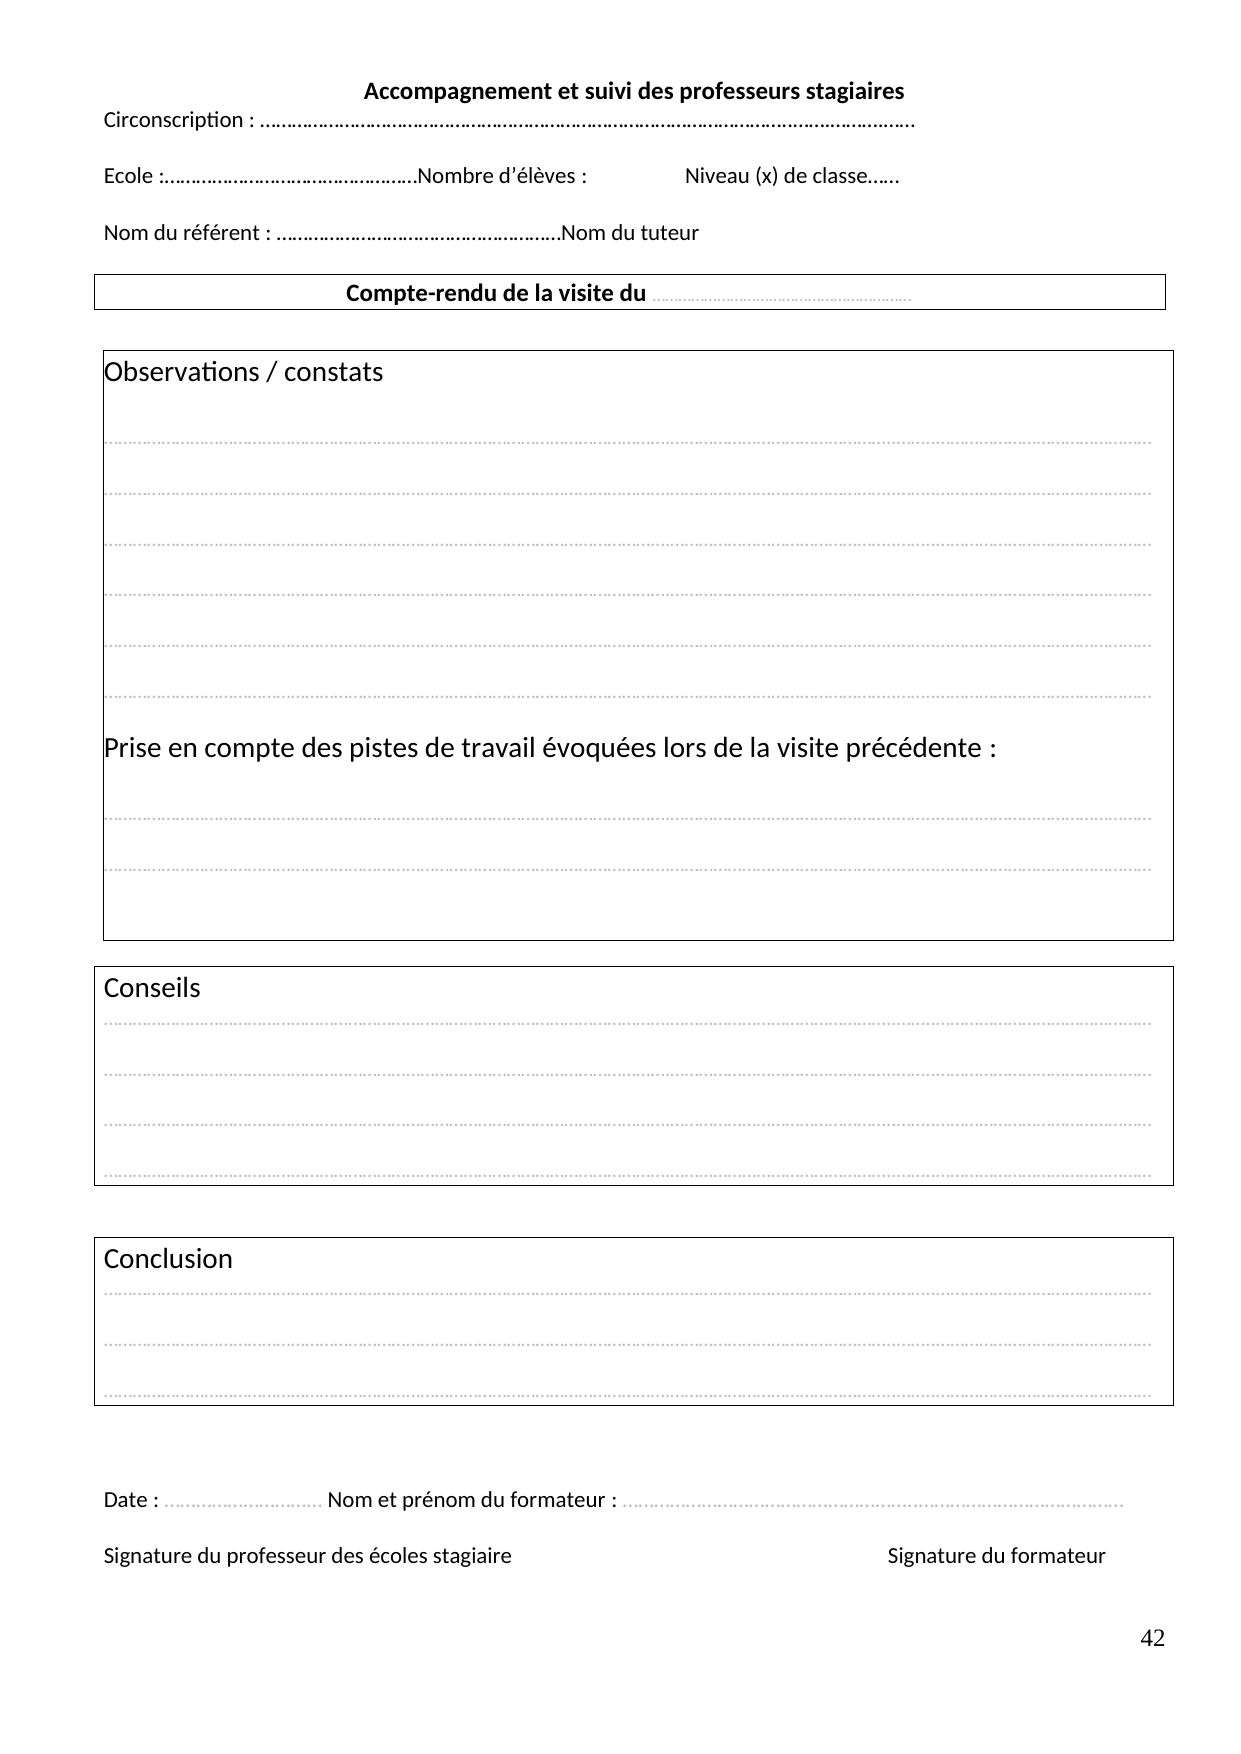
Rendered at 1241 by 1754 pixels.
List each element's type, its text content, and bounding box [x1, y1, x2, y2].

text ……………………………………………………………………………………………………….………………………………………..……..……………………………………… [95, 1374, 1173, 1405]
text ……………………………………………………………………………………………………….………………………………………..……..……………………………………… [104, 523, 1173, 551]
text ……………………………………………………………………………………………………….………………………………………..……..……………………………………… [95, 1002, 1173, 1030]
text Conseils [95, 967, 1173, 1002]
text ……………………………………………………………………………………………………….………………………………………..……..……………………………………… [104, 421, 1173, 449]
text ……………………………………………………………………………………………………….………………………………………..……..……………………………………… [95, 1103, 1173, 1132]
text Observations / constats [104, 351, 1173, 388]
text Accompagnement et suivi des professeurs stagiaires [103, 75, 1165, 106]
text ……………………………………………………………………………………………………….………………………………………..……..……………………………………… [104, 472, 1173, 500]
text ……………………………………………………………………………………………………….………………………………………..……..……………………………………… [95, 1154, 1173, 1185]
text ……………………………………………………………………………………………………….………………………………………..……..……………………………………… [104, 797, 1173, 826]
text Date : ………………………… Nom et prénom du formateur : ………………………………………………..………………………………… [103, 1486, 1165, 1513]
text ……………………………………………………………………………………………………….………………………………………..……..……………………………………… [95, 1272, 1173, 1301]
text ……………………………………………………………………………………………………….………………………………………..……..……………………………………… [95, 1323, 1173, 1352]
text Prise en compte des pistes de travail évoquées lors de la visite précédente : [104, 726, 1173, 765]
text ……………………………………………………………………………………………………….………………………………………..……..……………………………………… [104, 675, 1173, 704]
text ……………………………………………………………………………………………………….………………………………………..……..……………………………………… [104, 573, 1173, 602]
text Nom du référent : ………………………………………………Nom du tuteur [103, 218, 1165, 246]
text Conclusion [95, 1238, 1173, 1272]
text Ecole :…………………………………………Nombre d’élèves : Niveau (x) de classe…… [103, 162, 1165, 189]
text ……………………………………………………………………………………………………….………………………………………..……..……………………………………… [104, 624, 1173, 653]
text Circonscription : ………………………………………………………………………………………..…….……….…… [103, 106, 1165, 133]
text Compte-rendu de la visite du …………………………………………………… [95, 275, 1165, 309]
text ……………………………………………………………………………………………………….………………………………………..……..……………………………………… [95, 1053, 1173, 1081]
text Signature du professeur des écoles stagiaire Signature du formateur [103, 1542, 1165, 1569]
text ……………………………………………………………………………………………………….………………………………………..……..……………………………………… [104, 848, 1173, 877]
